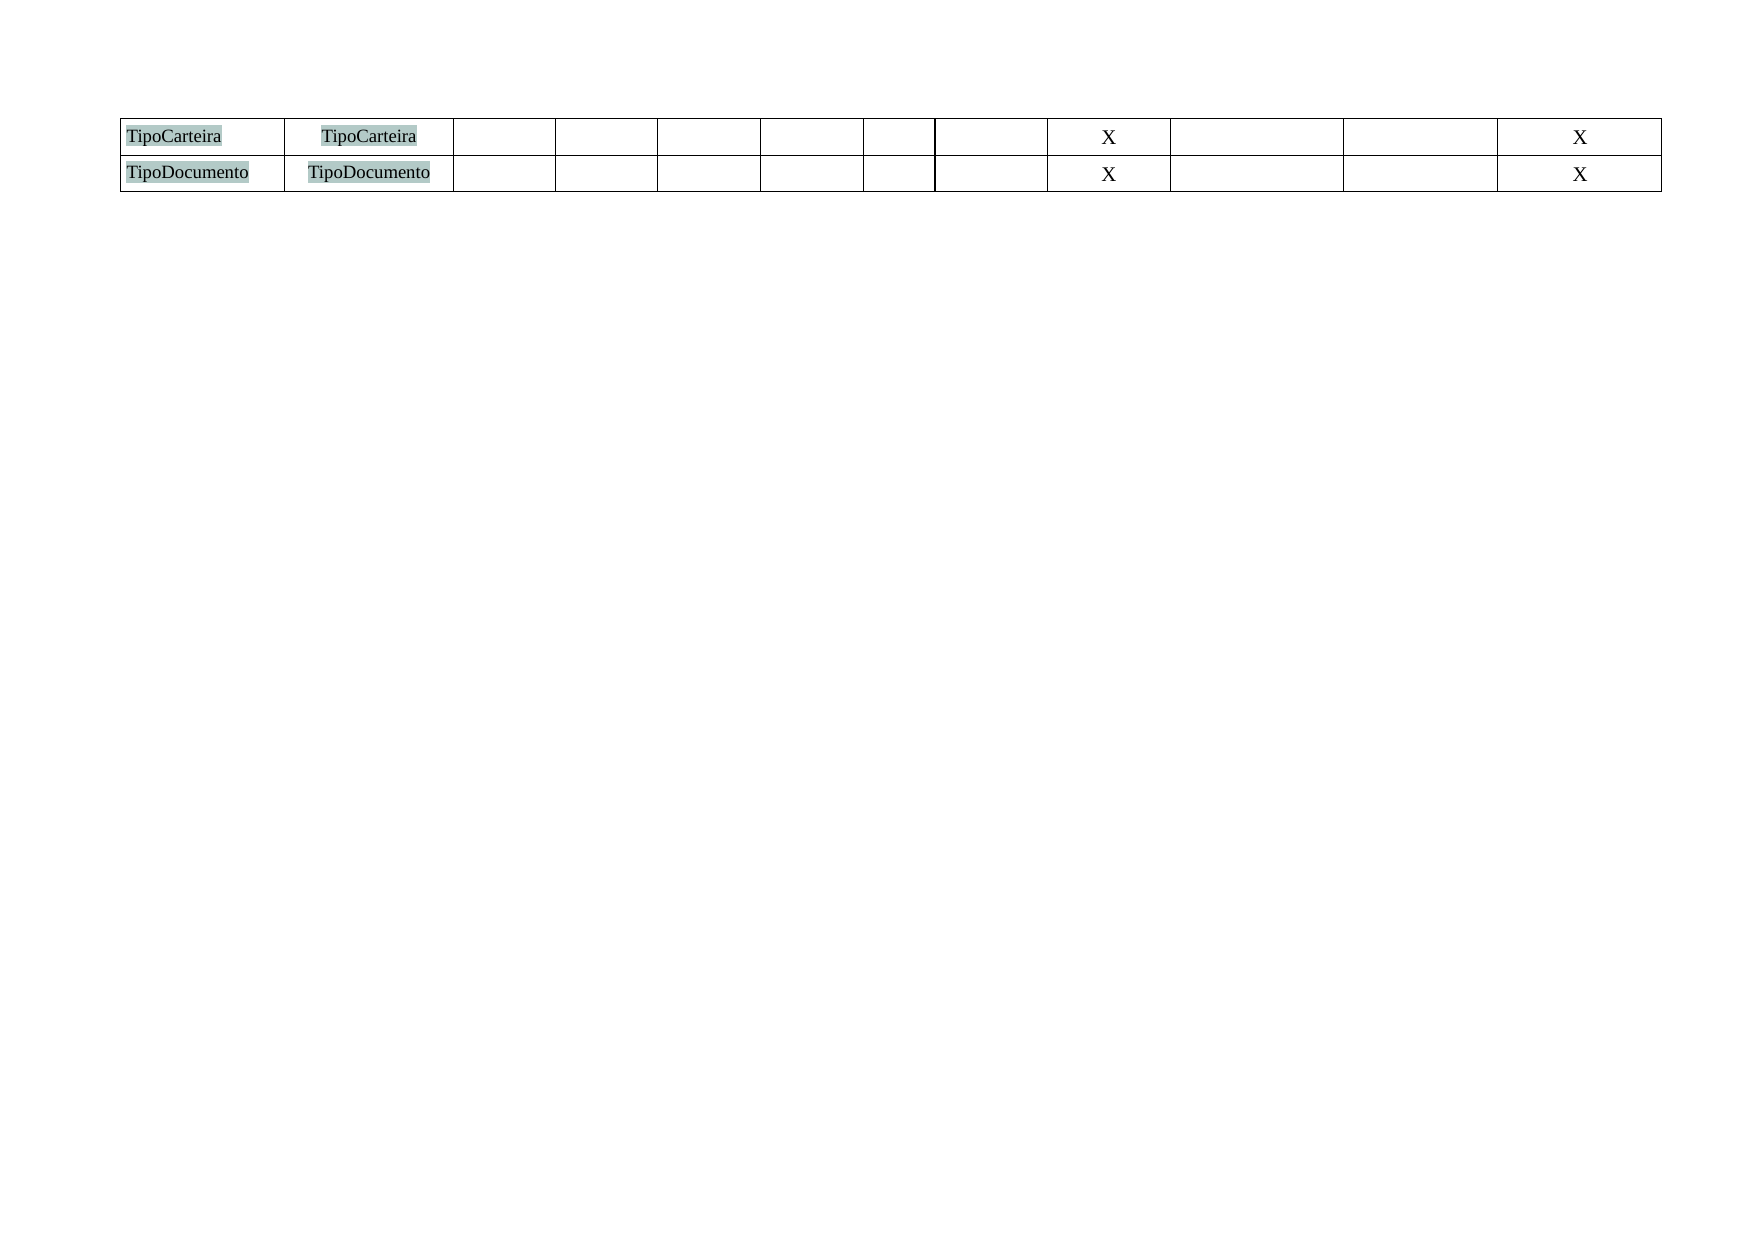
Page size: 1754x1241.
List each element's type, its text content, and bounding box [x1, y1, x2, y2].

table_cell [556, 156, 657, 191]
table_cell [864, 119, 934, 155]
table_cell X [1048, 156, 1170, 191]
table_cell [1344, 119, 1497, 155]
table_cell [864, 156, 934, 191]
table_cell X [1498, 156, 1661, 191]
table_cell TipoDocumento [285, 156, 453, 191]
table_cell X [1048, 119, 1170, 155]
table_cell [761, 156, 863, 191]
table_cell [761, 119, 863, 155]
table_cell [556, 119, 657, 155]
table_cell [936, 156, 1047, 191]
table_cell [1171, 156, 1343, 191]
table_cell [658, 156, 760, 191]
table_cell [658, 119, 760, 155]
table_cell [1171, 119, 1343, 155]
table_cell [1344, 156, 1497, 191]
table_cell [936, 119, 1047, 155]
table_cell TipoCarteira [285, 119, 453, 155]
table_cell TipoCarteira [121, 119, 284, 155]
table_cell [454, 156, 555, 191]
table_cell TipoDocumento [121, 156, 284, 191]
table_cell X [1498, 119, 1661, 155]
table_cell [454, 119, 555, 155]
